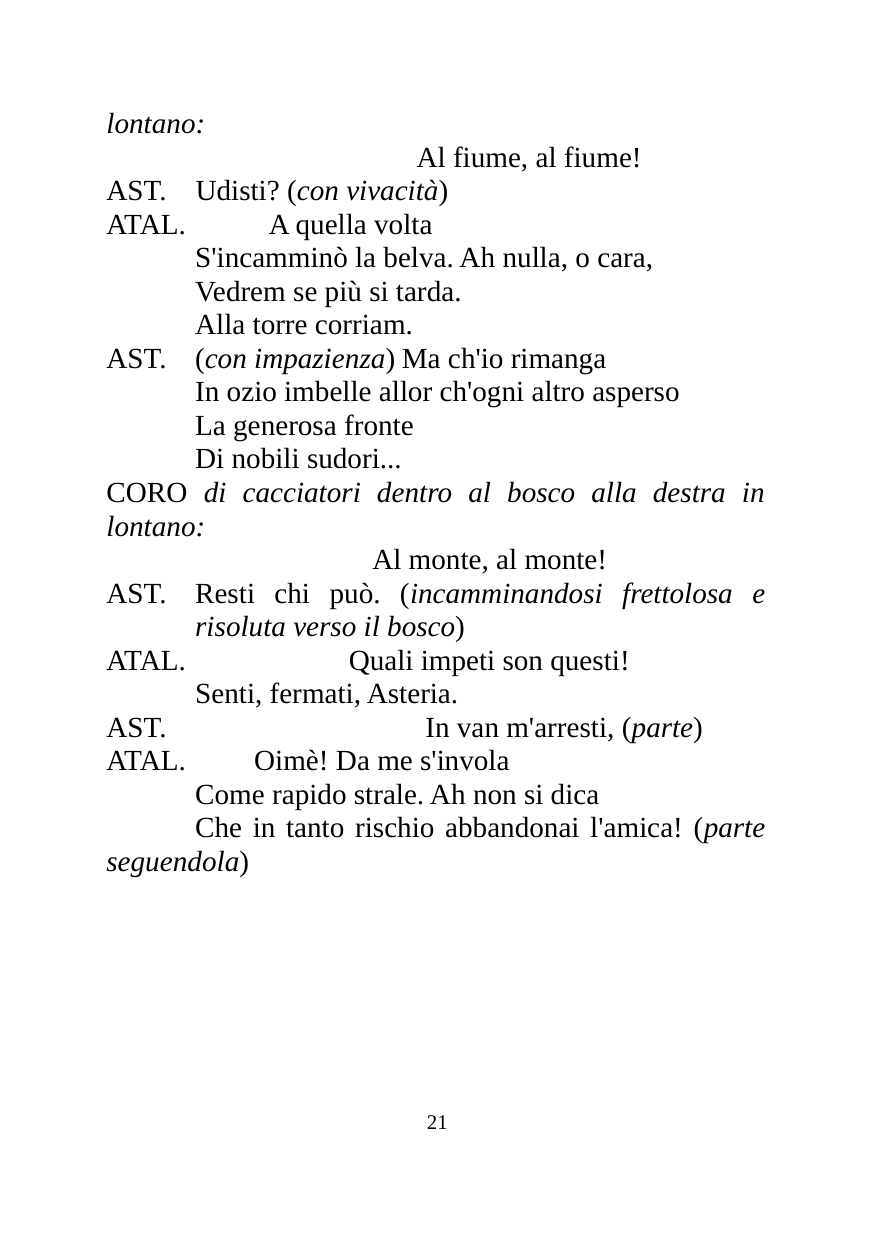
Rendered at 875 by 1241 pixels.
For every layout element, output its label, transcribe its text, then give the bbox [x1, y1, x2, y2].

text Come rapido strale. Ah non si dica [106, 777, 768, 811]
text In ozio imbelle allor ch'ogni altro asperso [106, 374, 768, 408]
text La generosa fronte [106, 408, 768, 442]
text Senti, fermati, Asteria. [106, 676, 768, 710]
text ATAL. A quella volta [106, 207, 768, 240]
text AST. In van m'arresti, (parte) [106, 710, 768, 743]
text Che in tanto rischio abbandonai l'amica! (parte seguendola) [106, 811, 768, 878]
text ATAL. Quali impeti son questi! [106, 643, 768, 676]
text AST. (con impazienza) Ma ch'io rimanga [106, 341, 768, 374]
text Al monte, al monte! [372, 542, 768, 576]
text CORO di cacciatori dentro al bosco alla destra in lontano: [106, 475, 768, 542]
text ATAL. Oimè! Da me s'invola [106, 743, 768, 777]
text lontano: [106, 106, 768, 140]
text Alla torre corriam. [106, 307, 768, 341]
text Di nobili sudori... [106, 442, 768, 475]
text Al fiume, al fiume! [416, 140, 768, 173]
text AST. Udisti? (con vivacità) [106, 173, 768, 207]
text AST. Resti chi può. (incamminandosi frettolosa e risoluta verso il bosco) [106, 576, 768, 643]
text Vedrem se più si tarda. [106, 274, 768, 307]
text S'incamminò la belva. Ah nulla, o cara, [106, 240, 768, 274]
